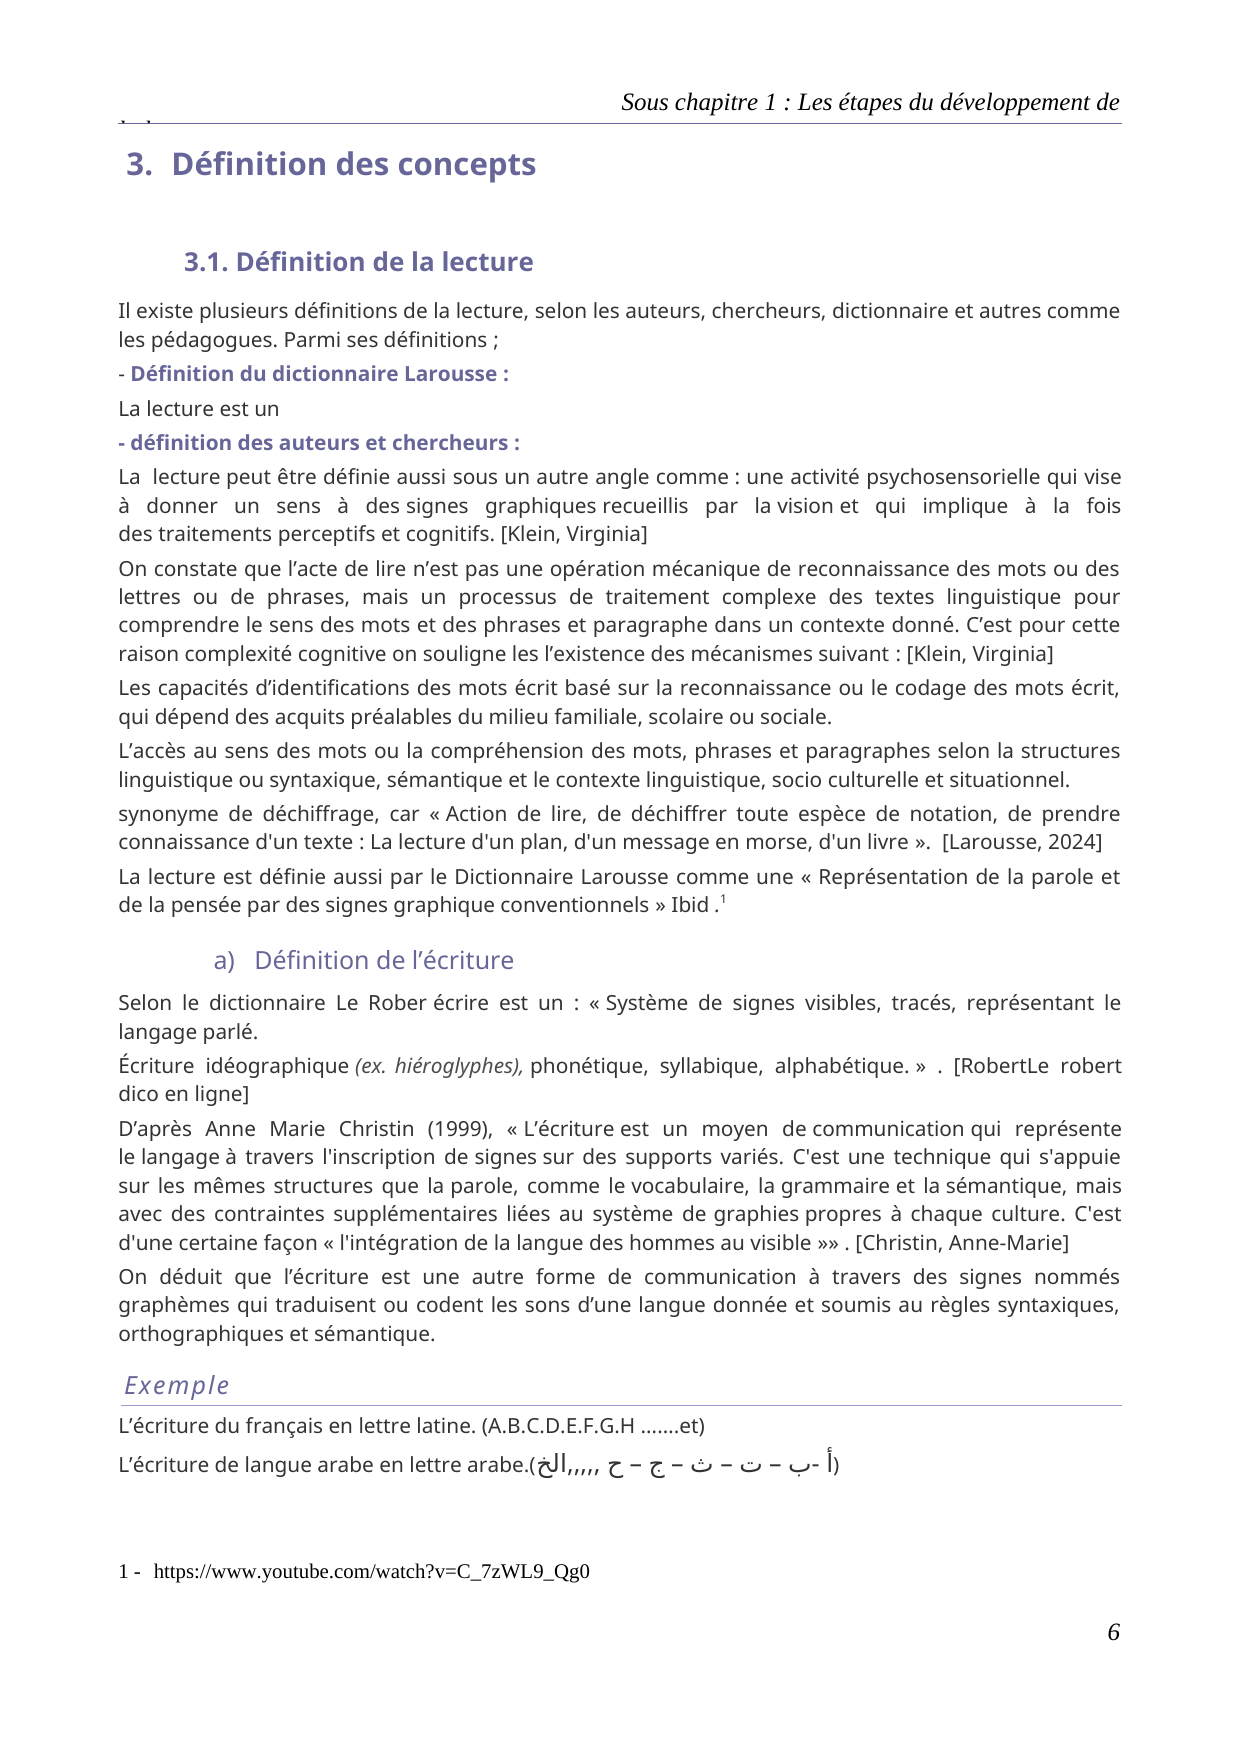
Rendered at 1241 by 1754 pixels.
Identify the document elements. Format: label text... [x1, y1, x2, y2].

title Définition des concepts [118, 142, 1122, 184]
title Définition de l’écriture [207, 942, 1122, 976]
text - définition des auteurs et chercheurs : [118, 428, 1122, 457]
text Il existe plusieurs définitions de la lecture, selon les auteurs, chercheurs, dictionnaire et autres comme les pédagogues. Parmi ses définitions ; [118, 297, 1122, 353]
text https://www.youtube.com/watch?v=C_7zWL9_Qg0 [118, 1559, 1122, 1583]
text - Définition du dictionnaire Larousse : [118, 359, 1122, 388]
text L’écriture du français en lettre latine. (A.B.C.D.E.F.G.H …….et) [118, 1411, 1122, 1439]
text synonyme de déchiffrage, car « Action de lire, de déchiffrer toute espèce de notation, de prendre connaissance d'un texte : La lecture d'un plan, d'un message en morse, d'un livre ». [Larousse, 2024] [118, 799, 1122, 856]
text La lecture peut être définie aussi sous un autre angle comme : une activité psychosensorielle qui vise à donner un sens à des signes graphiques recueillis par la vision et qui implique à la fois des traitements perceptifs et cognitifs. [Klein, Virginia] [118, 462, 1122, 548]
text Écriture idéographique (ex. hiéroglyphes), phonétique, syllabique, alphabétique. » . [RobertLe robert dico en ligne] [118, 1051, 1122, 1108]
text On constate que l’acte de lire n’est pas une opération mécanique de reconnaissance des mots ou des lettres ou de phrases, mais un processus de traitement complexe des textes linguistique pour comprendre le sens des mots et des phrases et paragraphe dans un contexte donné. C’est pour cette raison complexité cognitive on souligne les l’existence des mécanismes suivant : [Klein, Virginia] [118, 554, 1122, 667]
text Selon le dictionnaire Le Rober écrire est un : « Système de signes visibles, tracés, représentant le langage parlé. [118, 988, 1122, 1045]
title Exemple [121, 1365, 1122, 1405]
title Définition de la lecture [177, 243, 1122, 279]
text Les capacités d’identifications des mots écrit basé sur la reconnaissance ou le codage des mots écrit, qui dépend des acquits préalables du milieu familiale, scolaire ou sociale. [118, 673, 1122, 730]
text On déduit que l’écriture est une autre forme de communication à travers des signes nommés graphèmes qui traduisent ou codent les sons d’une langue donnée et soumis au règles syntaxiques, orthographiques et sémantique. [118, 1262, 1122, 1347]
text L’écriture de langue arabe en lettre arabe.(أ -ب – ت – ث – ج – ح ,,,,,الخ) [118, 1445, 1122, 1479]
text D’après Anne Marie Christin (1999), « L’écriture est un moyen de communication qui représente le langage à travers l'inscription de signes sur des supports variés. C'est une technique qui s'appuie sur les mêmes structures que la parole, comme le vocabulaire, la grammaire et la sémantique, mais avec des contraintes supplémentaires liées au système de graphies propres à chaque culture. C'est d'une certaine façon « l'intégration de la langue des hommes au visible »» . [Christin, Anne-Marie] [118, 1114, 1122, 1256]
text L’accès au sens des mots ou la compréhension des mots, phrases et paragraphes selon la structures linguistique ou syntaxique, sémantique et le contexte linguistique, socio culturelle et situationnel. [118, 736, 1122, 793]
text La lecture est définie aussi par le Dictionnaire Larousse comme une « Représentation de la parole et de la pensée par des signes graphique conventionnels » Ibid . [118, 862, 1122, 919]
text La lecture est un [118, 394, 1122, 422]
